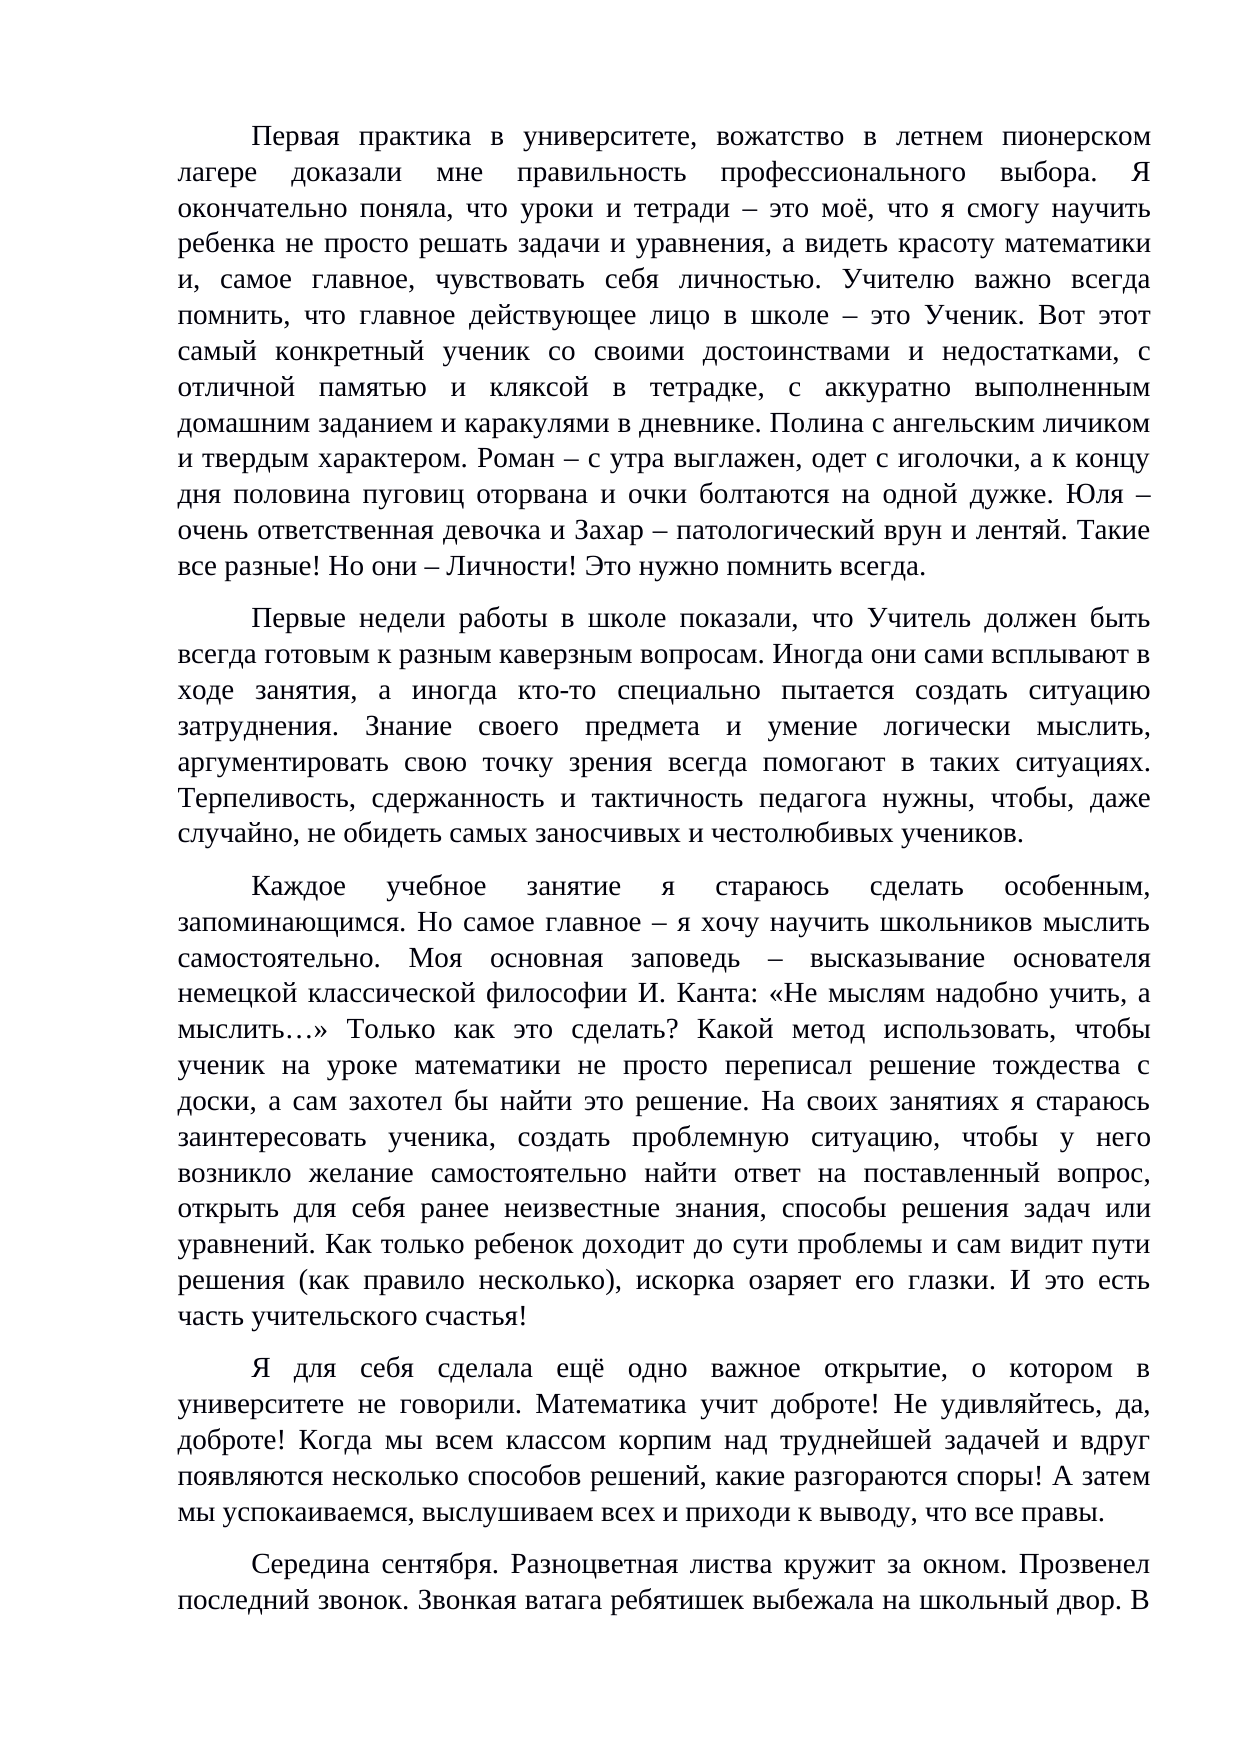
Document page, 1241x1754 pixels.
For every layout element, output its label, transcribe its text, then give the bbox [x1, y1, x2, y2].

text Середина сентября. Разноцветная листва кружит за окном. Прозвенел последний звонок. Звонкая ватага ребятишек выбежала на школьный двор. В [177, 1546, 1152, 1616]
text Первые недели работы в школе показали, что Учитель должен быть всегда готовым к разным каверзным вопросам. Иногда они сами всплывают в ходе занятия, а иногда кто-то специально пытается создать ситуацию затруднения. Знание своего предмета и умение логически мыслить, аргументировать свою точку зрения всегда помогают в таких ситуациях. Терпеливость, сдержанность и тактичность педагога нужны, чтобы, даже случайно, не обидеть самых заносчивых и честолюбивых учеников. [177, 601, 1152, 849]
text Первая практика в университете, вожатство в летнем пионерском лагере доказали мне правильность профессионального выбора. Я окончательно поняла, что уроки и тетради – это моё, что я смогу научить ребенка не просто решать задачи и уравнения, а видеть красоту математики и, самое главное, чувствовать себя личностью. Учителю важно всегда помнить, что главное действующее лицо в школе – это Ученик. Вот этот самый конкретный ученик со своими достоинствами и недостатками, с отличной памятью и кляксой в тетрадке, с аккуратно выполненным домашним заданием и каракулями в дневнике. Полина с ангельским личиком и твердым характером. Роман – с утра выглажен, одет с иголочки, а к концу дня половина пуговиц оторвана и очки болтаются на одной дужке. Юля – очень ответственная девочка и Захар – патологический врун и лентяй. Такие все разные! Но они – Личности! Это нужно помнить всегда. [177, 118, 1152, 582]
text Каждое учебное занятие я стараюсь сделать особенным, запоминающимся. Но самое главное – я хочу научить школьников мыслить самостоятельно. Моя основная заповедь – высказывание основателя немецкой классической философии И. Канта: «Не мыслям надобно учить, а мыслить…» Только как это сделать? Какой метод использовать, чтобы ученик на уроке математики не просто переписал решение тождества с доски, а сам захотел бы найти это решение. На своих занятиях я стараюсь заинтересовать ученика, создать проблемную ситуацию, чтобы у него возникло желание самостоятельно найти ответ на поставленный вопрос, открыть для себя ранее неизвестные знания, способы решения задач или уравнений. Как только ребенок доходит до сути проблемы и сам видит пути решения (как правило несколько), искорка озаряет его глазки. И это есть часть учительского счастья! [177, 868, 1152, 1332]
text Я для себя сделала ещё одно важное открытие, о котором в университете не говорили. Математика учит доброте! Не удивляйтесь, да, доброте! Когда мы всем классом корпим над труднейшей задачей и вдруг появляются несколько способов решений, какие разгораются споры! А затем мы успокаиваемся, выслушиваем всех и приходи к выводу, что все правы. [177, 1351, 1152, 1527]
